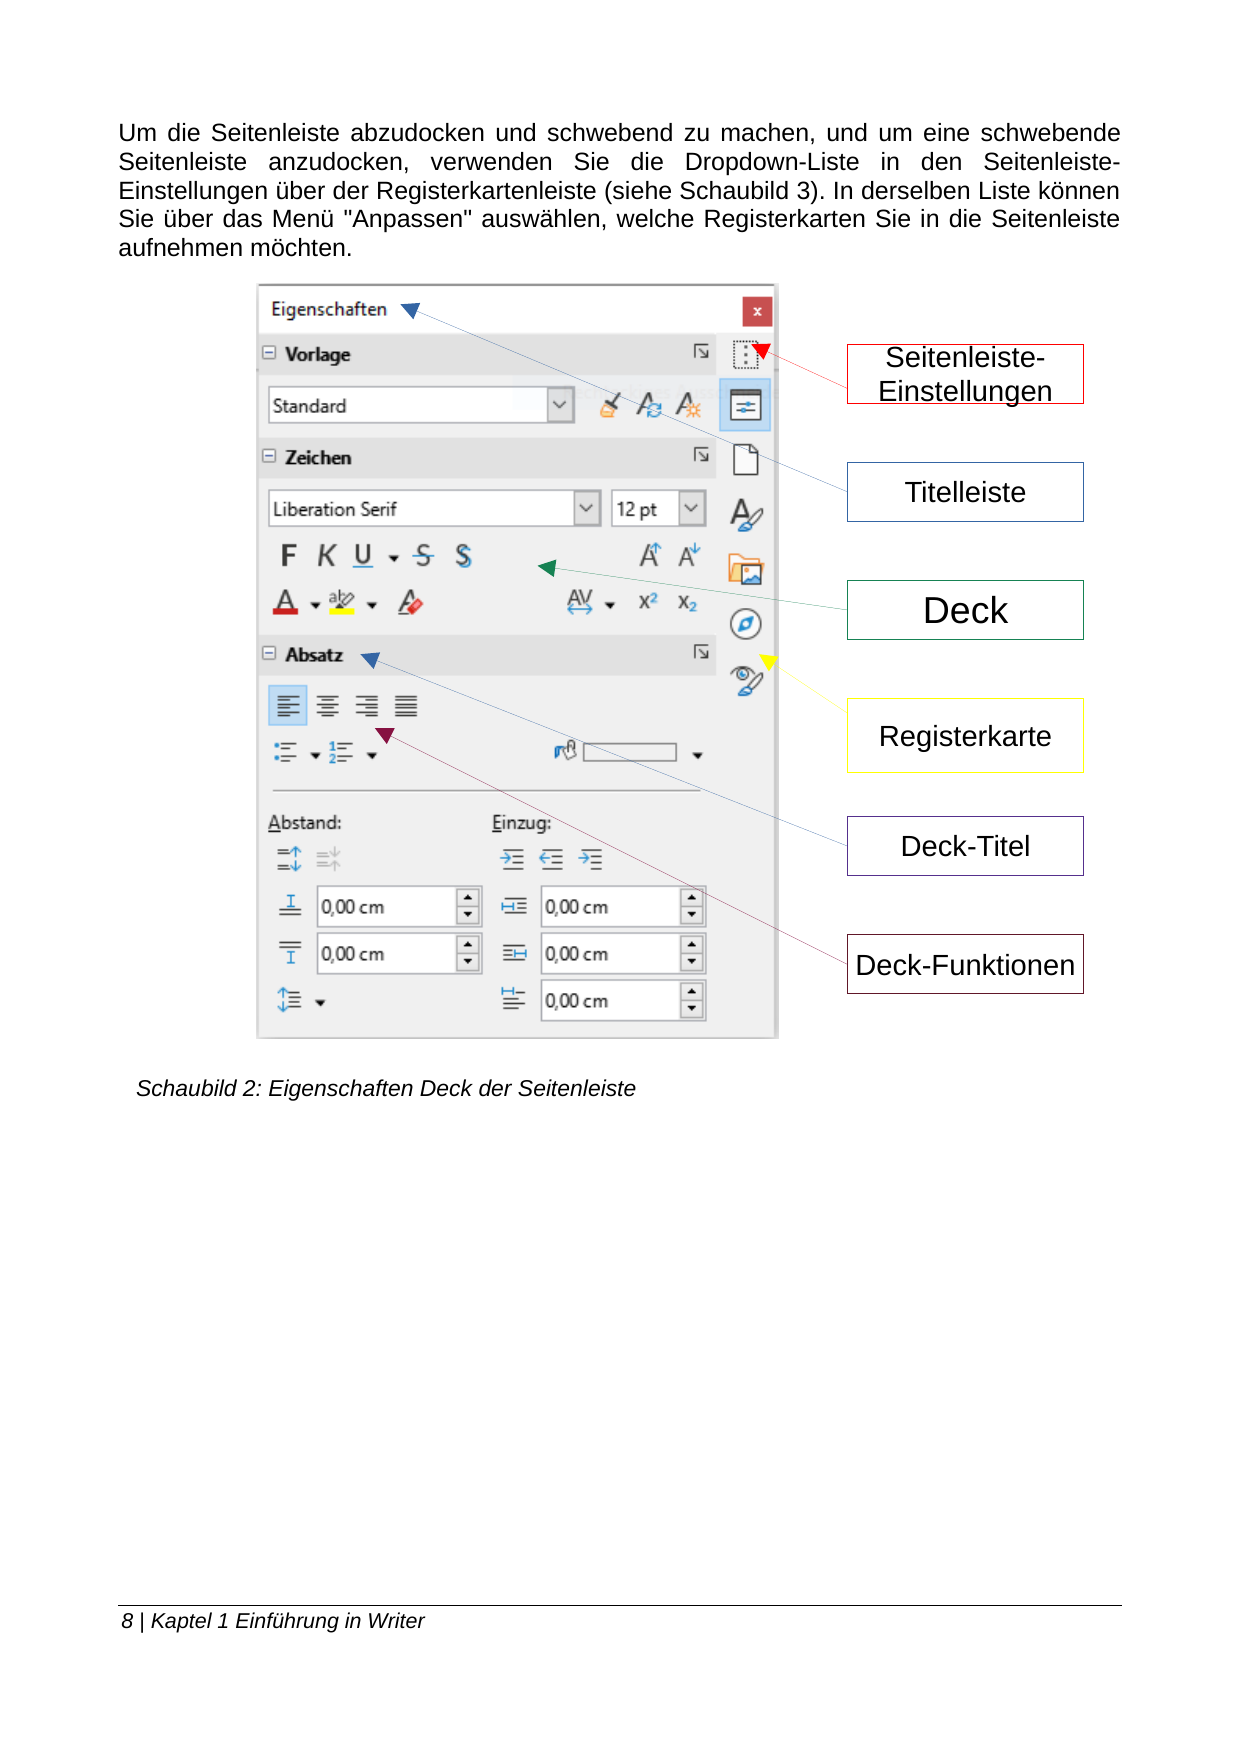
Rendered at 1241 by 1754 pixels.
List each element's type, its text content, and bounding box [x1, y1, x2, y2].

text Um die Seitenleiste abzudocken und schwebend zu machen, und um eine schwebende Seitenleiste anzudocken, verwenden Sie die Dropdown-Liste in den Seitenleiste-Einstellungen über der Registerkartenleiste (siehe Schaubild 3). In derselben Liste können Sie über das Menü "Anpassen" auswählen, welche Registerkarten Sie in die Seitenleiste aufnehmen möchten. [118, 118, 1122, 262]
text Schaubild 2: Eigenschaften Deck der Seitenleiste [136, 1074, 1104, 1101]
picture [256, 283, 779, 1039]
